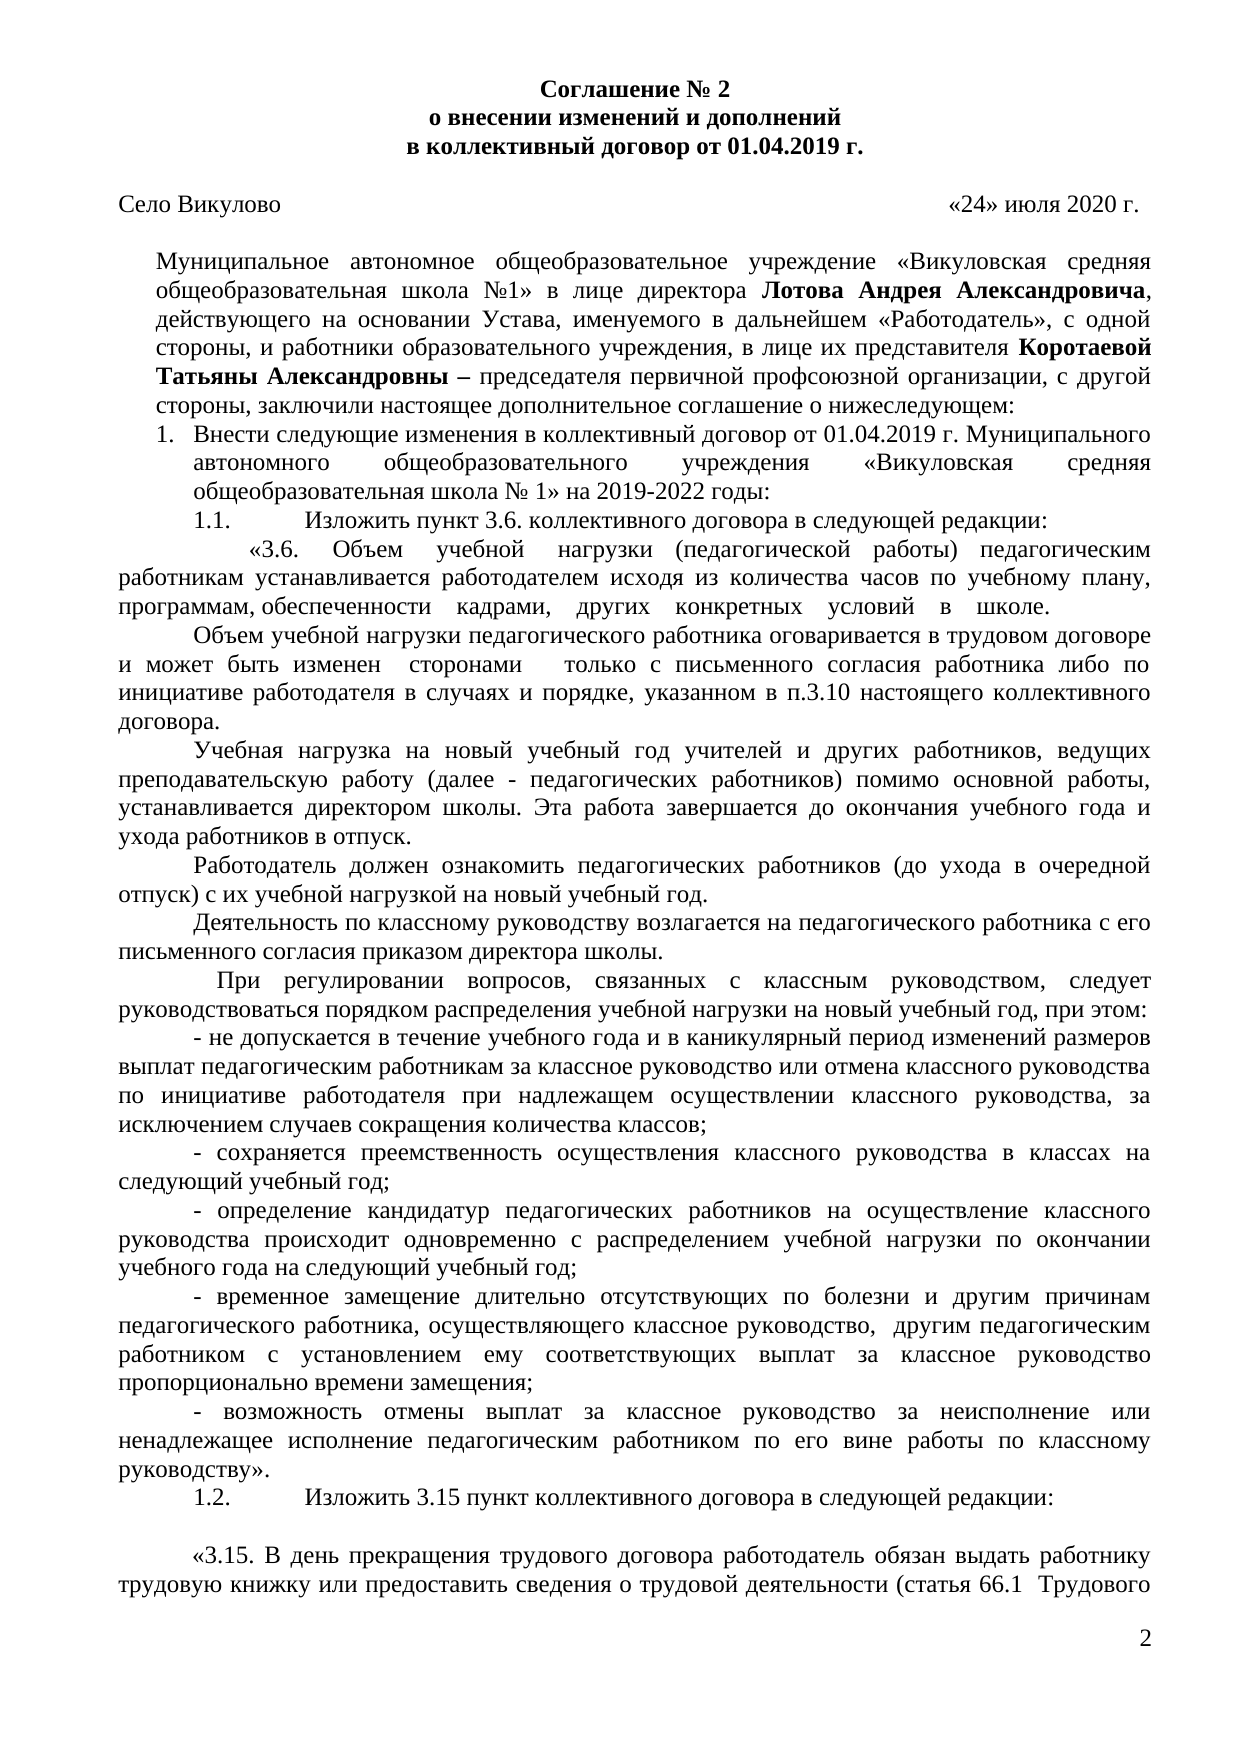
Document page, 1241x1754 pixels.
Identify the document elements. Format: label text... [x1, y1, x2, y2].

list Внести следующие изменения в коллективный договор от 01.04.2019 г. Муниципального автономного общеобразовательного учреждения «Викуловская средняя общеобразовательная школа № 1» на 2019-2022 годы: [156, 419, 1152, 505]
text Объем учебной нагрузки педагогического работника оговаривается в трудовом договоре и может быть изменен сторонами только с письменного согласия работника либо по инициативе работодателя в случаях и порядке, указанном в п.3.10 настоящего коллективного договора. [118, 620, 1152, 735]
text Деятельность по классному руководству возлагается на педагогического работника с его письменного согласия приказом директора школы. [118, 907, 1152, 965]
text - временное замещение длительно отсутствующих по болезни и другим причинам педагогического работника, осуществляющего классное руководство, другим педагогическим работником с установлением ему соответствующих выплат за классное руководство пропорционально времени замещения; [118, 1281, 1152, 1396]
text «3.6. Объем учебной нагрузки (педагогической работы) педагогическим работникам устанавливается работодателем исходя из количества часов по учебному плану, программам, обеспеченности кадрами, других конкретных условий в школе. [118, 534, 1152, 620]
text о внесении изменений и дополнений [118, 102, 1152, 131]
text - сохраняется преемственность осуществления классного руководства в классах на следующий учебный год; [118, 1137, 1152, 1195]
list Изложить пункт 3.6. коллективного договора в следующей редакции: [193, 505, 1152, 534]
list Изложить 3.15 пункт коллективного договора в следующей редакции: [193, 1482, 1152, 1511]
text в коллективный договор от 01.04.2019 г. [118, 131, 1152, 160]
text Работодатель должен ознакомить педагогических работников (до ухода в очередной отпуск) с их учебной нагрузкой на новый учебный год. [118, 850, 1152, 907]
text Муниципальное автономное общеобразовательное учреждение «Викуловская средняя общеобразовательная школа №1» в лице директора Лотова Андрея Александровича, действующего на основании Устава, именуемого в дальнейшем «Работодатель», с одной стороны, и работники образовательного учреждения, в лице их представителя Коротаевой Татьяны Александровны – председателя первичной профсоюзной организации, с другой стороны, заключили настоящее дополнительное соглашение о нижеследующем: [156, 246, 1152, 419]
text - возможность отмены выплат за классное руководство за неисполнение или ненадлежащее исполнение педагогическим работником по его вине работы по классному руководству». [118, 1396, 1152, 1482]
text - не допускается в течение учебного года и в каникулярный период изменений размеров выплат педагогическим работникам за классное руководство или отмена классного руководства по инициативе работодателя при надлежащем осуществлении классного руководства, за исключением случаев сокращения количества классов; [118, 1022, 1152, 1137]
text При регулировании вопросов, связанных с классным руководством, следует руководствоваться порядком распределения учебной нагрузки на новый учебный год, при этом: [118, 965, 1152, 1022]
text - определение кандидатур педагогических работников на осуществление классного руководства происходит одновременно с распределением учебной нагрузки по окончании учебного года на следующий учебный год; [118, 1195, 1152, 1281]
text «3.15. В день прекращения трудового договора работодатель обязан выдать работнику трудовую книжку или предоставить сведения о трудовой деятельности (статья 66.1 Трудового [118, 1540, 1152, 1597]
text Учебная нагрузка на новый учебный год учителей и других работников, ведущих преподавательскую работу (далее - педагогических работников) помимо основной работы, устанавливается директором школы. Эта работа завершается до окончания учебного года и ухода работников в отпуск. [118, 735, 1152, 850]
text Соглашение № 2 [118, 74, 1152, 102]
text Село Викулово «24» июля 2020 г. [118, 189, 1152, 217]
